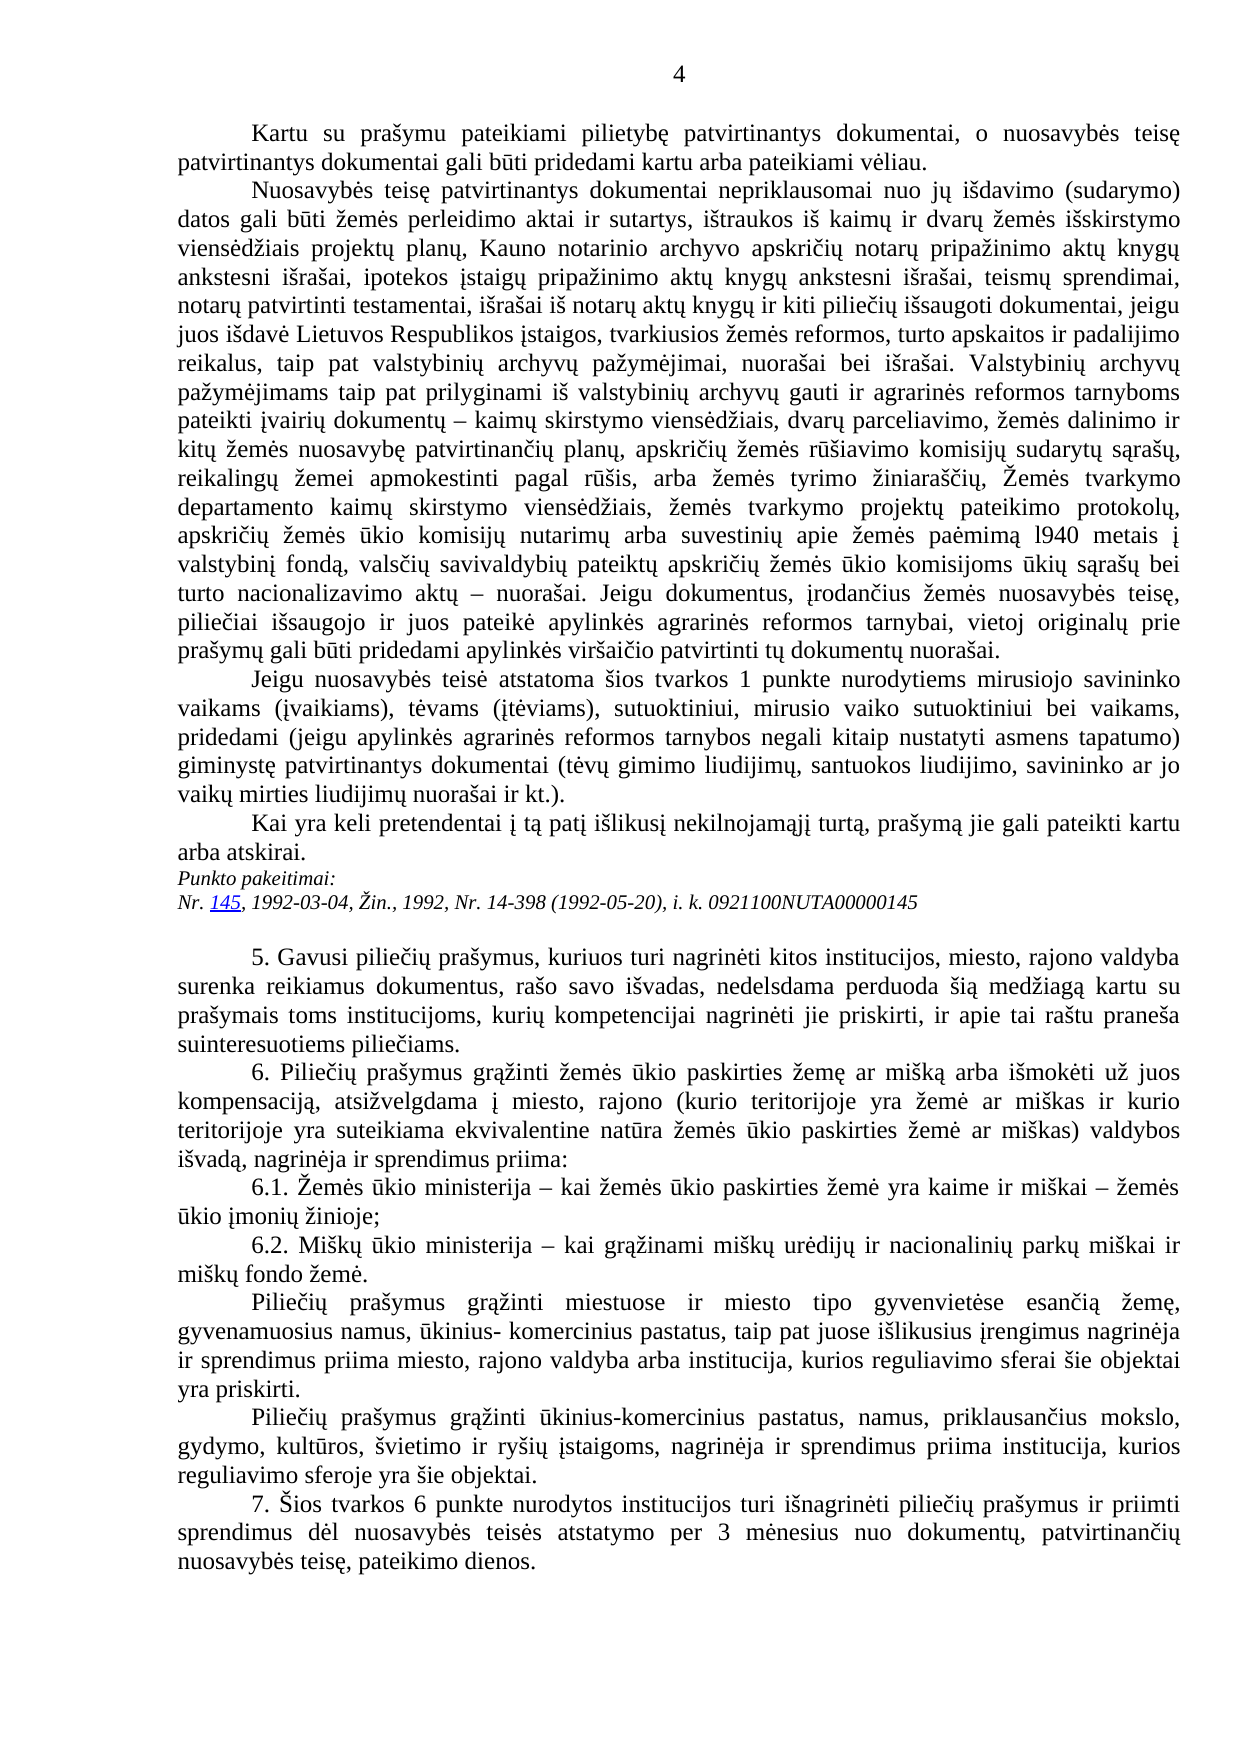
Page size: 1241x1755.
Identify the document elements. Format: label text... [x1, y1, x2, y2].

text Nuosavybės teisę patvirtinantys dokumentai nepriklausomai nuo jų išdavimo (sudarymo) datos gali būti žemės perleidimo aktai ir sutartys, ištraukos iš kaimų ir dvarų žemės išskirstymo viensėdžiais projektų planų, Kauno notarinio archyvo apskričių notarų pripažinimo aktų knygų ankstesni išrašai, ipotekos įstaigų pripažinimo aktų knygų ankstesni išrašai, teismų sprendimai, notarų patvirtinti testamentai, išrašai iš notarų aktų knygų ir kiti piliečių išsaugoti dokumentai, jeigu juos išdavė Lietuvos Respublikos įstaigos, tvarkiusios žemės reformos, turto apskaitos ir padalijimo reikalus, taip pat valstybinių archyvų pažymėjimai, nuorašai bei išrašai. Valstybinių archyvų pažymėjimams taip pat prilyginami iš valstybinių archyvų gauti ir agrarinės reformos tarnyboms pateikti įvairių dokumentų – kaimų skirstymo viensėdžiais, dvarų parceliavimo, žemės dalinimo ir kitų žemės nuosavybę patvirtinančių planų, apskričių žemės rūšiavimo komisijų sudarytų sąrašų, reikalingų žemei apmokestinti pagal rūšis, arba žemės tyrimo žiniaraščių, Žemės tvarkymo departamento kaimų skirstymo viensėdžiais, žemės tvarkymo projektų pateikimo protokolų, apskričių žemės ūkio komisijų nutarimų arba suvestinių apie žemės paėmimą l940 metais į valstybinį fondą, valsčių savivaldybių pateiktų apskričių žemės ūkio komisijoms ūkių sąrašų bei turto nacionalizavimo aktų – nuorašai. Jeigu dokumentus, įrodančius žemės nuosavybės teisę, piliečiai išsaugojo ir juos pateikė apylinkės agrarinės reformos tarnybai, vietoj originalų prie prašymų gali būti pridedami apylinkės viršaičio patvirtinti tų dokumentų nuorašai. [177, 176, 1181, 664]
text Nr. 145, 1992-03-04, Žin., 1992, Nr. 14-398 (1992-05-20), i. k. 0921100NUTA00000145 [177, 890, 1181, 914]
text Piliečių prašymus grąžinti miestuose ir miesto tipo gyvenvietėse esančią žemę, gyvenamuosius namus, ūkinius- komercinius pastatus, taip pat juose išlikusius įrengimus nagrinėja ir sprendimus priima miesto, rajono valdyba arba institucija, kurios reguliavimo sferai šie objektai yra priskirti. [177, 1287, 1181, 1402]
text 6.1. Žemės ūkio ministerija – kai žemės ūkio paskirties žemė yra kaime ir miškai – žemės ūkio įmonių žinioje; [177, 1172, 1181, 1230]
text Jeigu nuosavybės teisė atstatoma šios tvarkos 1 punkte nurodytiems mirusiojo savininko vaikams (įvaikiams), tėvams (įtėviams), sutuoktiniui, mirusio vaiko sutuoktiniui bei vaikams, pridedami (jeigu apylinkės agrarinės reformos tarnybos negali kitaip nustatyti asmens tapatumo) giminystę patvirtinantys dokumentai (tėvų gimimo liudijimų, santuokos liudijimo, savininko ar jo vaikų mirties liudijimų nuorašai ir kt.). [177, 664, 1181, 808]
text Punkto pakeitimai: [177, 866, 1181, 890]
text Kartu su prašymu pateikiami pilietybę patvirtinantys dokumentai, o nuosavybės teisę patvirtinantys dokumentai gali būti pridedami kartu arba pateikiami vėliau. [177, 118, 1181, 176]
text 5. Gavusi piliečių prašymus, kuriuos turi nagrinėti kitos institucijos, miesto, rajono valdyba surenka reikiamus dokumentus, rašo savo išvadas, nedelsdama perduoda šią medžiagą kartu su prašymais toms institucijoms, kurių kompetencijai nagrinėti jie priskirti, ir apie tai raštu praneša suinteresuotiems piliečiams. [177, 942, 1181, 1057]
text 6. Piliečių prašymus grąžinti žemės ūkio paskirties žemę ar mišką arba išmokėti už juos kompensaciją, atsižvelgdama į miesto, rajono (kurio teritorijoje yra žemė ar miškas ir kurio teritorijoje yra suteikiama ekvivalentine natūra žemės ūkio paskirties žemė ar miškas) valdybos išvadą, nagrinėja ir sprendimus priima: [177, 1057, 1181, 1172]
text Kai yra keli pretendentai į tą patį išlikusį nekilnojamąjį turtą, prašymą jie gali pateikti kartu arba atskirai. [177, 808, 1181, 866]
text Piliečių prašymus grąžinti ūkinius-komercinius pastatus, namus, priklausančius mokslo, gydymo, kultūros, švietimo ir ryšių įstaigoms, nagrinėja ir sprendimus priima institucija, kurios reguliavimo sferoje yra šie objektai. [177, 1402, 1181, 1489]
text 6.2. Miškų ūkio ministerija – kai grąžinami miškų urėdijų ir nacionalinių parkų miškai ir miškų fondo žemė. [177, 1230, 1181, 1287]
text 7. Šios tvarkos 6 punkte nurodytos institucijos turi išnagrinėti piliečių prašymus ir priimti sprendimus dėl nuosavybės teisės atstatymo per 3 mėnesius nuo dokumentų, patvirtinančių nuosavybės teisę, pateikimo dienos. [177, 1489, 1181, 1575]
